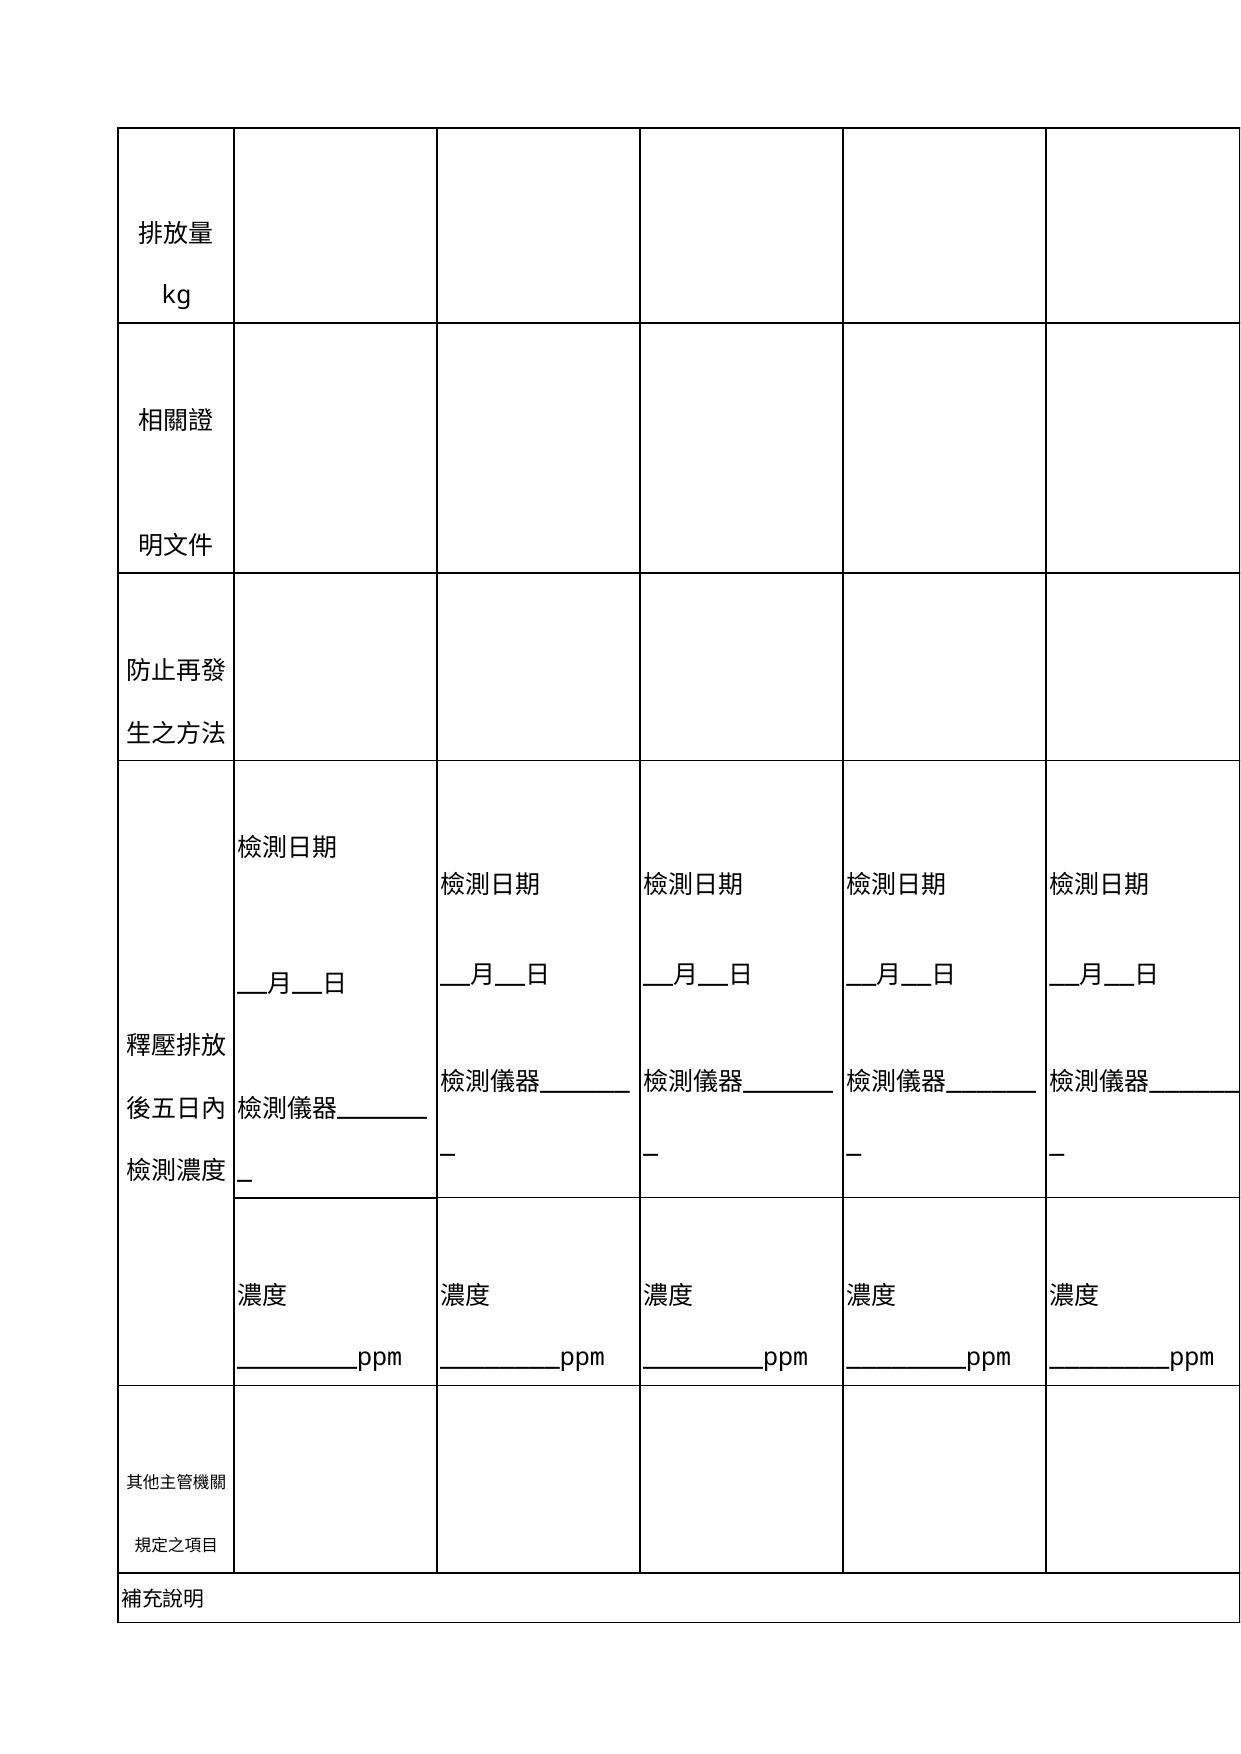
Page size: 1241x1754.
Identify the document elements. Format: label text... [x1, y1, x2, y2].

table_cell 排放量kg [119, 129, 233, 322]
table_cell [641, 324, 842, 572]
table_cell 檢測日期 __月__日 檢測儀器_______ [235, 761, 436, 1197]
table_cell 濃度________ppm [641, 1198, 842, 1384]
table_cell [1047, 129, 1239, 322]
table_cell [844, 1386, 1045, 1572]
table_cell [844, 574, 1045, 759]
table_cell [641, 1386, 842, 1572]
table_cell [235, 574, 436, 759]
table_cell [235, 324, 436, 572]
table_cell 防止再發生之方法 [119, 574, 233, 759]
table_cell 濃度________ppm [1047, 1198, 1239, 1384]
table_cell [641, 574, 842, 759]
table_cell [844, 324, 1045, 572]
table_cell 檢測日期 __月__日 檢測儀器_______ [1047, 761, 1239, 1197]
table_cell 檢測日期 __月__日 檢測儀器_______ [438, 761, 639, 1197]
table_cell [438, 574, 639, 759]
table_cell 其他主管機關規定之項目 [119, 1386, 233, 1572]
table_cell 釋壓排放後五日內檢測濃度 [119, 761, 233, 1384]
table_cell [1047, 324, 1239, 572]
table_cell [438, 324, 639, 572]
table_cell 檢測日期 __月__日 檢測儀器_______ [844, 761, 1045, 1197]
table_cell [438, 129, 639, 322]
table_cell [641, 129, 842, 322]
table_cell [1047, 1386, 1239, 1572]
table_cell [235, 1386, 436, 1572]
table_cell 檢測日期 __月__日 檢測儀器_______ [641, 761, 842, 1197]
table_cell [844, 129, 1045, 322]
table_cell 濃度________ppm [844, 1198, 1045, 1384]
table_cell [438, 1386, 639, 1572]
table_cell 補充說明 1.本表單適用「揮發性有機物空氣污染管制及排放標準」第三十三條規定，逕排大氣之製程釋壓裝置，應記錄每次釋壓期間及排放量。連續二十四小時累積排放揮發性有機物大於二百公斤事件時，應於十五日內，依中央主管機關所定之格式，向地方主管機關提報事件排放報告書。逕排大氣之釋壓裝置每次釋壓排放後五日內應以偵測儀器進行檢測，以判定其是否為洩漏源，不得適用第三十條第一項第五款之規定。 2.每製程填寫一份。 [119, 1574, 1239, 1622]
table_cell [235, 129, 436, 322]
table_cell 相關證 明文件 [119, 324, 233, 572]
table_cell 濃度________ppm [235, 1199, 436, 1384]
table_cell 濃度________ppm [438, 1198, 639, 1384]
table_cell [1047, 574, 1239, 759]
